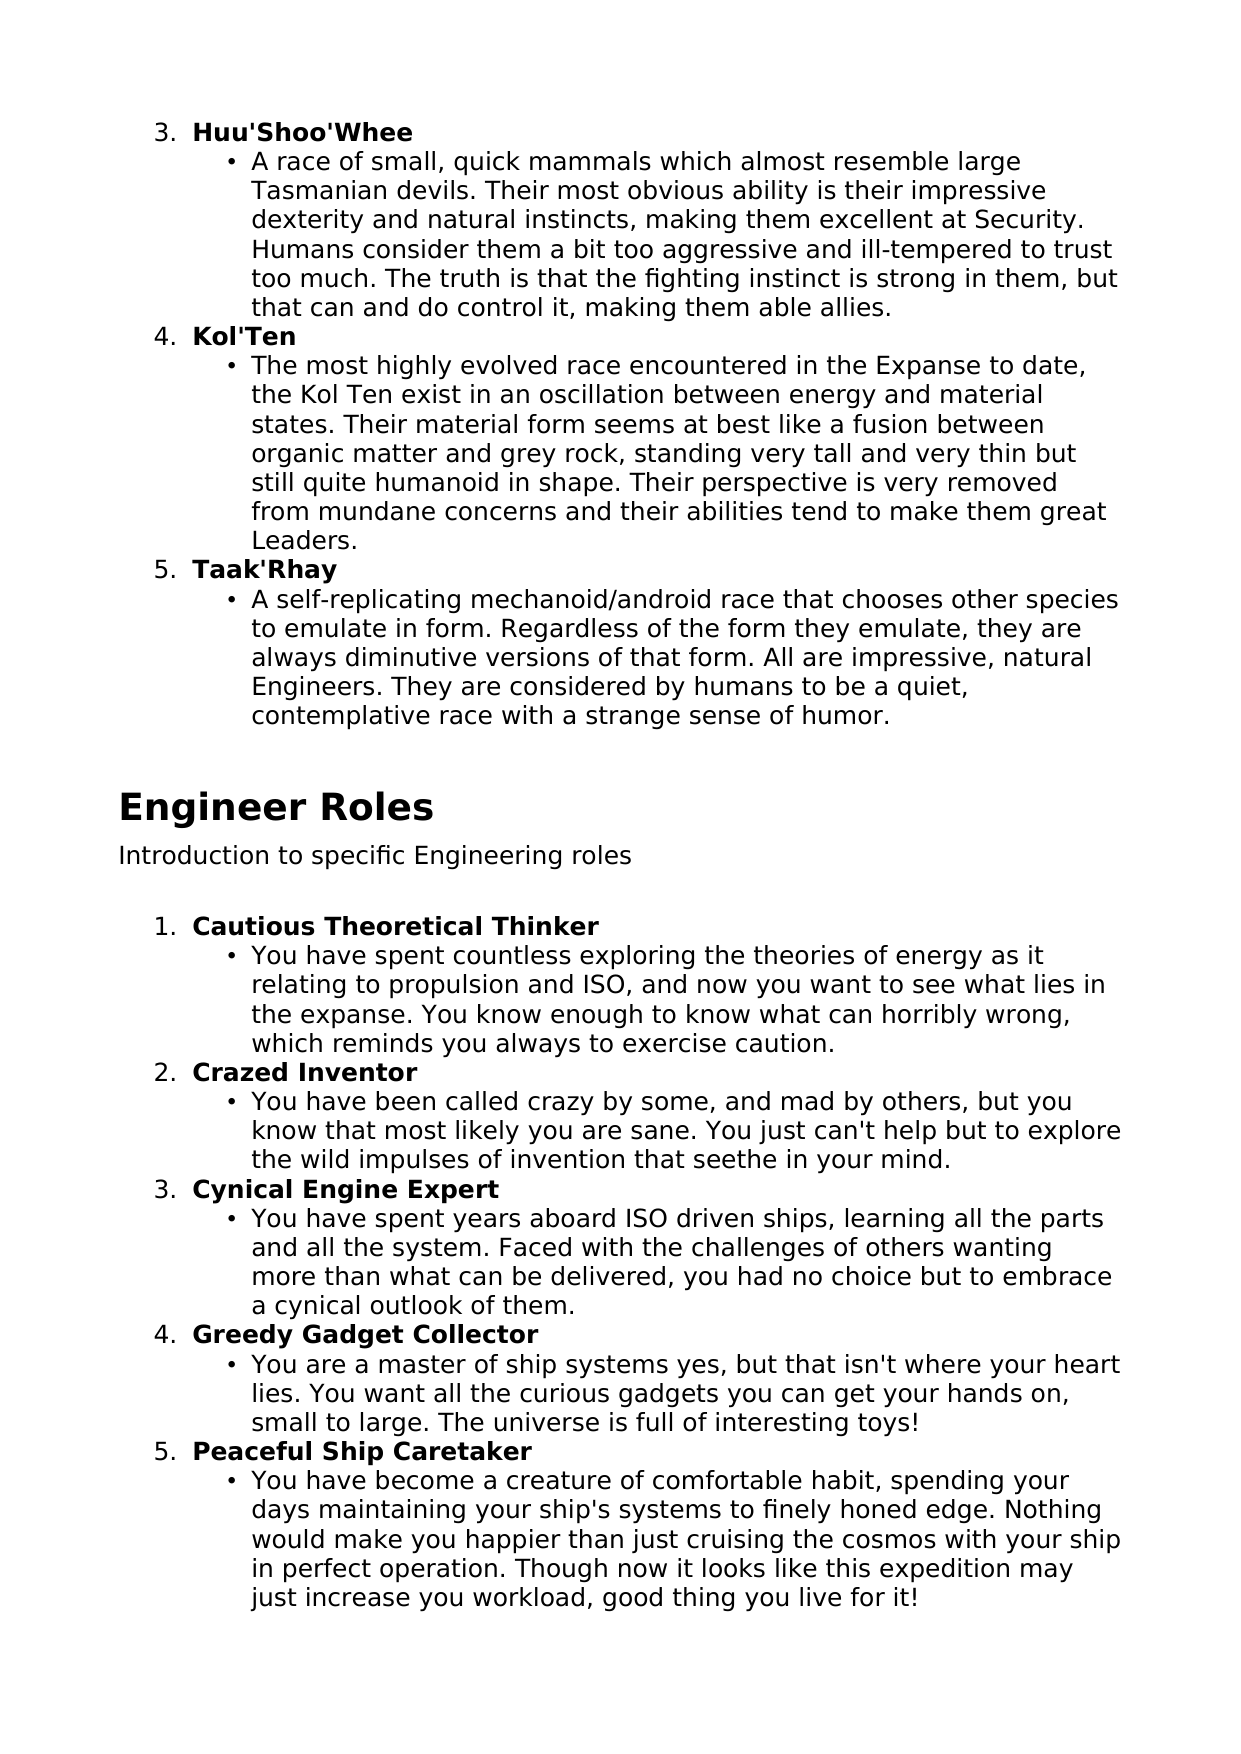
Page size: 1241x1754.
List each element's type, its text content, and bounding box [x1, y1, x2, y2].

text Introduction to specific Engineering roles [118, 841, 1122, 870]
list You have spent countless exploring the theories of energy as it relating to propulsion and ISO, and now you want to see what lies in the expanse. You know enough to know what can horribly wrong, which reminds you always to exercise caution. [236, 942, 1122, 1058]
list The most highly evolved race encountered in the Expanse to date, the Kol Ten exist in an oscillation between energy and material states. Their material form seems at best like a fusion between organic matter and grey rock, standing very tall and very thin but still quite humanoid in shape. Their perspective is very removed from mundane concerns and their abilities tend to make them great Leaders. [236, 351, 1122, 556]
list Taak'Rhay [177, 556, 1122, 585]
subtitle Engineer Roles [118, 785, 1122, 829]
list Cynical Engine Expert [177, 1175, 1122, 1204]
list You are a master of ship systems yes, but that isn't where your heart lies. You want all the curious gadgets you can get your hands on, small to large. The universe is full of interesting toys! [236, 1350, 1122, 1437]
list Peaceful Ship Caretaker [177, 1437, 1122, 1467]
list A race of small, quick mammals which almost resemble large Tasmanian devils. Their most obvious ability is their impressive dexterity and natural instincts, making them excellent at Security. Humans consider them a bit too aggressive and ill-tempered to trust too much. The truth is that the fighting instinct is strong in them, but that can and do control it, making them able allies. [236, 147, 1122, 322]
list Crazed Inventor [177, 1058, 1122, 1087]
list Huu'Shoo'Whee [177, 118, 1122, 147]
list A self-replicating mechanoid/android race that chooses other species to emulate in form. Regardless of the form they emulate, they are always diminutive versions of that form. All are impressive, natural Engineers. They are considered by humans to be a quiet, contemplative race with a strange sense of humor. [236, 585, 1122, 731]
list You have spent years aboard ISO driven ships, learning all the parts and all the system. Faced with the challenges of others wanting more than what can be delivered, you had no choice but to embrace a cynical outlook of them. [236, 1204, 1122, 1321]
list You have become a creature of comfortable habit, spending your days maintaining your ship's systems to finely honed edge. Nothing would make you happier than just cruising the cosmos with your ship in perfect operation. Though now it looks like this expedition may just increase you workload, good thing you live for it! [236, 1467, 1122, 1612]
list Kol'Ten [177, 322, 1122, 351]
list Cautious Theoretical Thinker [177, 912, 1122, 942]
list You have been called crazy by some, and mad by others, but you know that most likely you are sane. You just can't help but to explore the wild impulses of invention that seethe in your mind. [236, 1087, 1122, 1175]
list Greedy Gadget Collector [177, 1321, 1122, 1350]
